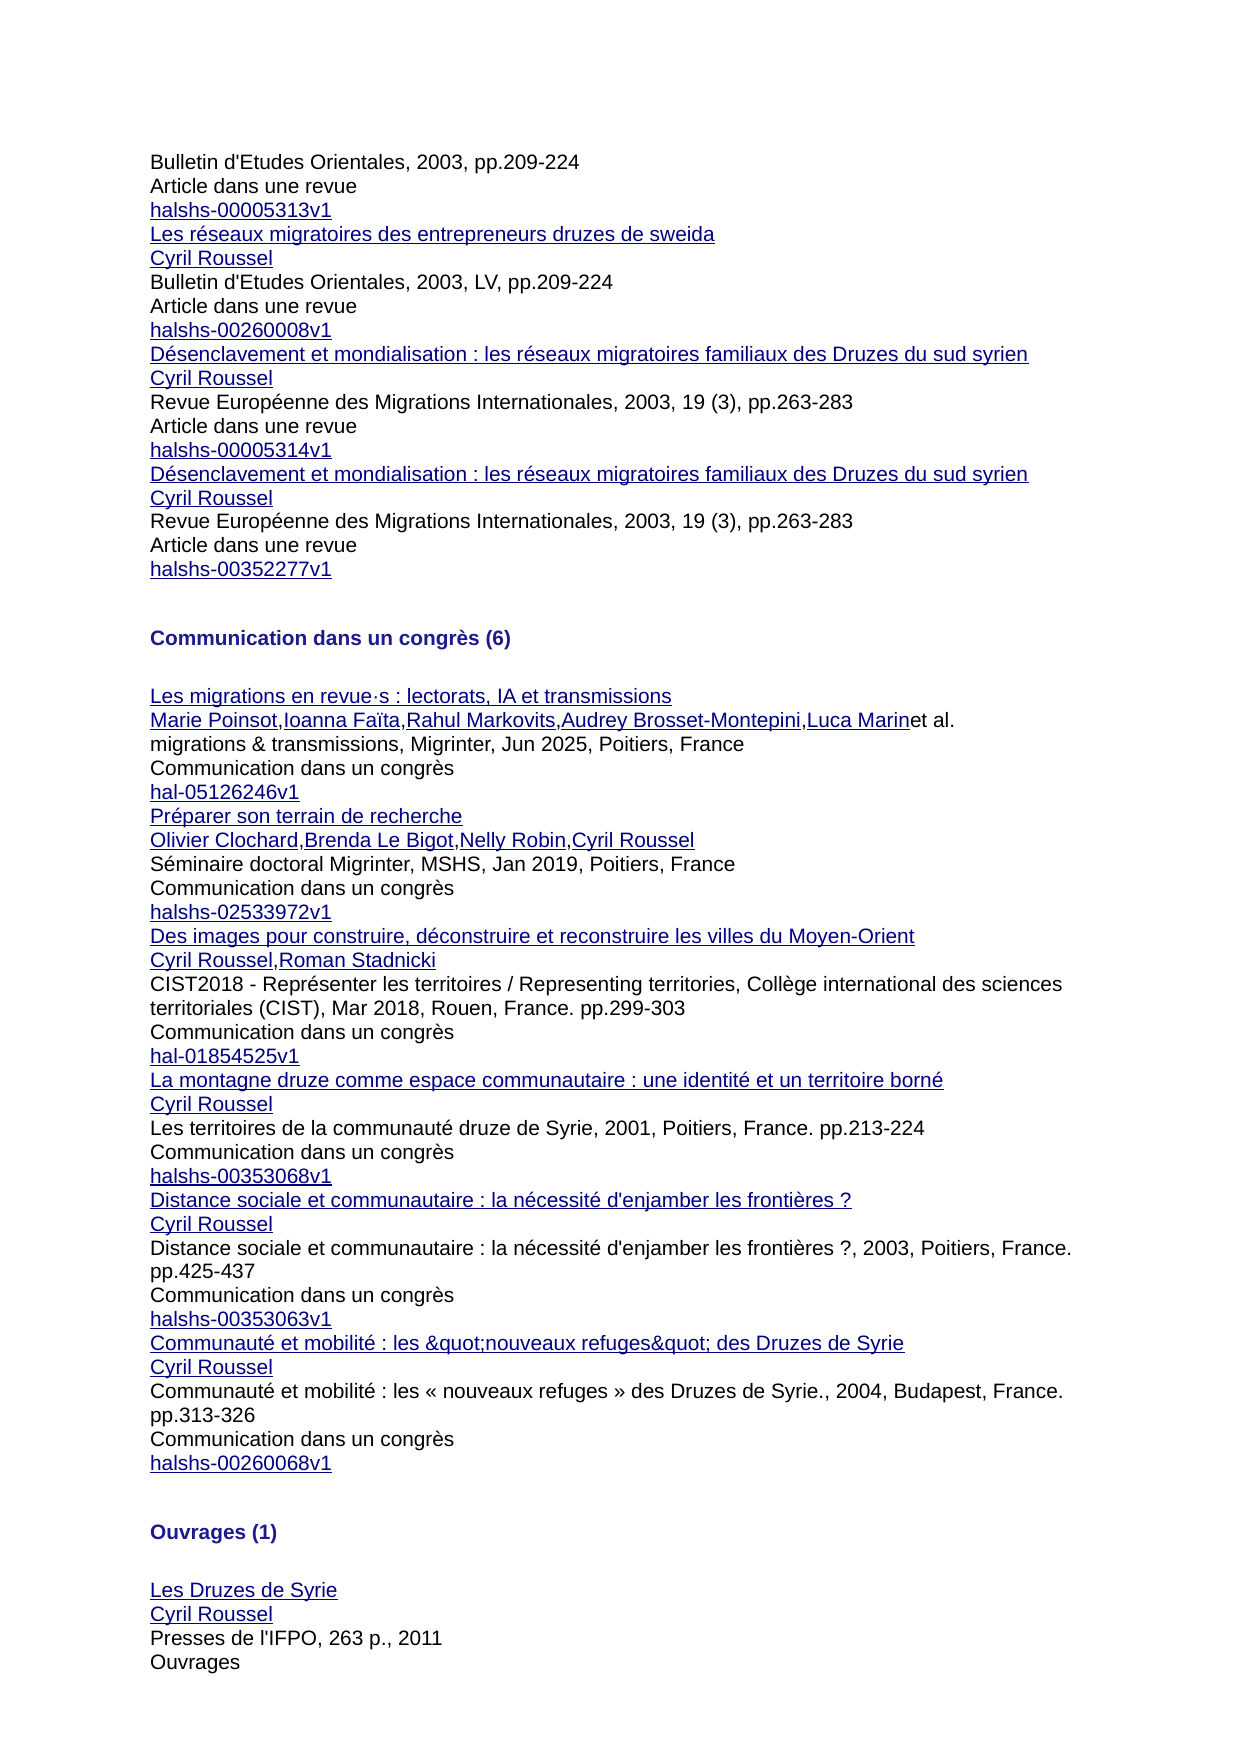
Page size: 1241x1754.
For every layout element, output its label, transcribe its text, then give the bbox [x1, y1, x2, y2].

table_header Les migrations en revue·s : lectorats, IA et transmissions Marie Poinsot,Ioanna Faïta,Rahul Markovits,Audrey Brosset-Montepini,Luca Marinet al. migrations & transmissions, Migrinter, Jun 2025, Poitiers, France Communication dans un congrès hal-05126246v1 [150, 684, 1090, 804]
table_cell Communauté et mobilité : les &quot;nouveaux refuges&quot; des Druzes de Syrie Cyril Roussel Communauté et mobilité : les « nouveaux refuges » des Druzes de Syrie., 2004, Budapest, France. pp.313-326 Communication dans un congrès halshs-00260068v1 [150, 1331, 1090, 1475]
table_header Les Druzes de Syrie Cyril Roussel Presses de l'IFPO, 263 p., 2011 Ouvrages [150, 1578, 1090, 1674]
table_cell Préparer son terrain de recherche Olivier Clochard,Brenda Le Bigot,Nelly Robin,Cyril Roussel Séminaire doctoral Migrinter, MSHS, Jan 2019, Poitiers, France Communication dans un congrès halshs-02533972v1 [150, 804, 1090, 924]
table_cell Distance sociale et communautaire : la nécessité d'enjamber les frontières ? Cyril Roussel Distance sociale et communautaire : la nécessité d'enjamber les frontières ?, 2003, Poitiers, France. pp.425-437 Communication dans un congrès halshs-00353063v1 [150, 1188, 1090, 1331]
subtitle Communication dans un congrès (6) [150, 626, 1090, 650]
table_cell La montagne druze comme espace communautaire : une identité et un territoire borné Cyril Roussel Les territoires de la communauté druze de Syrie, 2001, Poitiers, France. pp.213-224 Communication dans un congrès halshs-00353068v1 [150, 1068, 1090, 1187]
table_cell Des images pour construire, déconstruire et reconstruire les villes du Moyen-Orient Cyril Roussel,Roman Stadnicki CIST2018 - Représenter les territoires / Representing territories, Collège international des sciences territoriales (CIST), Mar 2018, Rouen, France. pp.299-303 Communication dans un congrès hal-01854525v1 [150, 924, 1090, 1068]
table_cell Désenclavement et mondialisation : les réseaux migratoires familiaux des Druzes du sud syrien Cyril Roussel Revue Européenne des Migrations Internationales, 2003, 19 (3), pp.263-283 Article dans une revue halshs-00005314v1 [150, 342, 1090, 461]
table_cell Les réseaux migratoires des entrepreneurs druzes de sweida Cyril Roussel Bulletin d'Etudes Orientales, 2003, LV, pp.209-224 Article dans une revue halshs-00260008v1 [150, 222, 1090, 342]
table_cell Bulletin d'Etudes Orientales, 2003, pp.209-224 Article dans une revue halshs-00005313v1 [150, 150, 1090, 222]
subtitle Ouvrages (1) [150, 1520, 1090, 1544]
table_cell Désenclavement et mondialisation : les réseaux migratoires familiaux des Druzes du sud syrien Cyril Roussel Revue Européenne des Migrations Internationales, 2003, 19 (3), pp.263-283 Article dans une revue halshs-00352277v1 [150, 461, 1090, 581]
